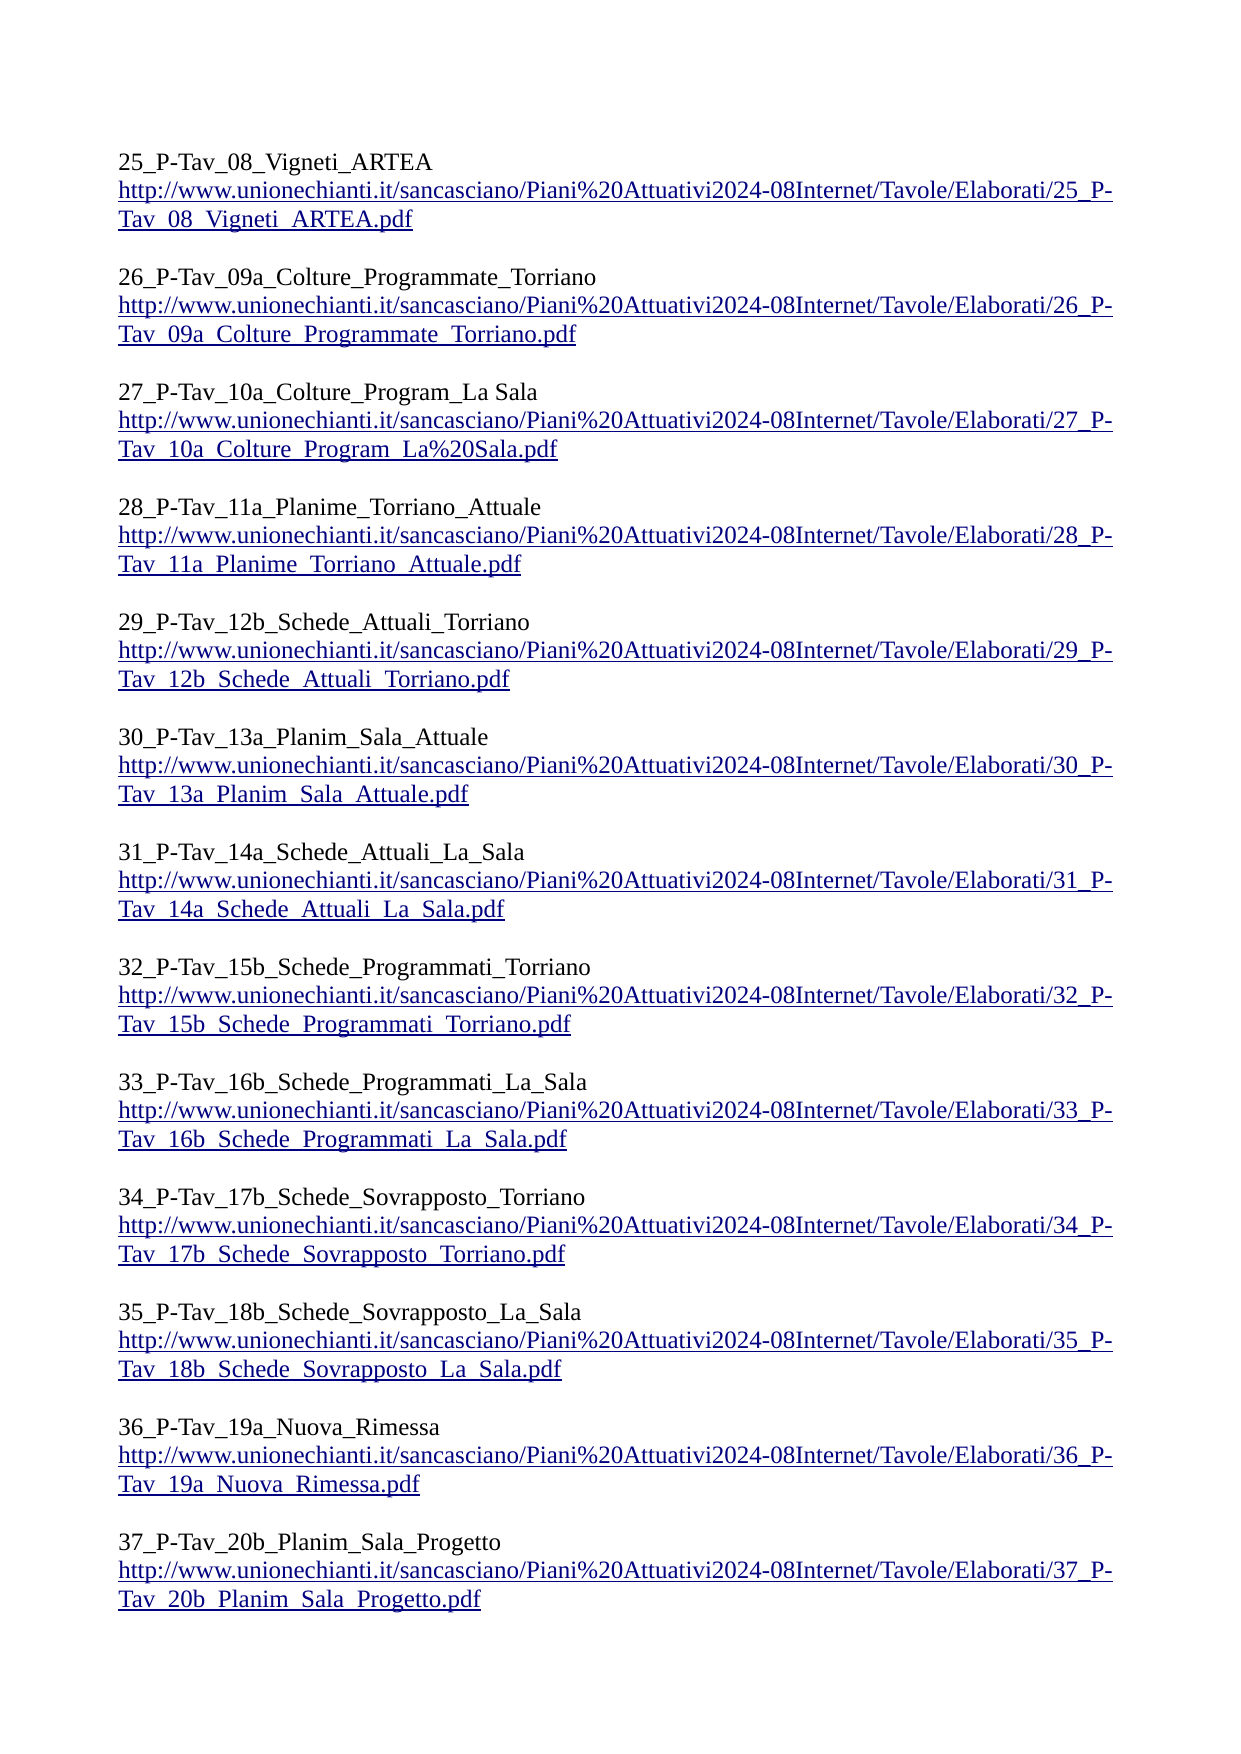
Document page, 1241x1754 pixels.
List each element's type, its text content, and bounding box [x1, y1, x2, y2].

text http://www.unionechianti.it/sancasciano/Piani%20Attuativi2024-08Internet/Tavole/Elaborati/31_P-Tav_14a_Schede_Attuali_La_Sala.pdf [118, 866, 1122, 923]
text 26_P-Tav_09a_Colture_Programmate_Torriano [118, 262, 1122, 291]
text http://www.unionechianti.it/sancasciano/Piani%20Attuativi2024-08Internet/Tavole/Elaborati/34_P-Tav_17b_Schede_Sovrapposto_Torriano.pdf [118, 1211, 1122, 1268]
text 29_P-Tav_12b_Schede_Attuali_Torriano [118, 607, 1122, 636]
text http://www.unionechianti.it/sancasciano/Piani%20Attuativi2024-08Internet/Tavole/Elaborati/27_P-Tav_10a_Colture_Program_La%20Sala.pdf [118, 406, 1122, 463]
text http://www.unionechianti.it/sancasciano/Piani%20Attuativi2024-08Internet/Tavole/Elaborati/37_P-Tav_20b_Planim_Sala_Progetto.pdf [118, 1556, 1122, 1613]
text 25_P-Tav_08_Vigneti_ARTEA [118, 147, 1122, 176]
text 35_P-Tav_18b_Schede_Sovrapposto_La_Sala [118, 1297, 1122, 1326]
text http://www.unionechianti.it/sancasciano/Piani%20Attuativi2024-08Internet/Tavole/Elaborati/36_P-Tav_19a_Nuova_Rimessa.pdf [118, 1441, 1122, 1498]
text 34_P-Tav_17b_Schede_Sovrapposto_Torriano [118, 1182, 1122, 1211]
text 33_P-Tav_16b_Schede_Programmati_La_Sala [118, 1067, 1122, 1096]
text 27_P-Tav_10a_Colture_Program_La Sala [118, 377, 1122, 406]
text http://www.unionechianti.it/sancasciano/Piani%20Attuativi2024-08Internet/Tavole/Elaborati/32_P-Tav_15b_Schede_Programmati_Torriano.pdf [118, 981, 1122, 1038]
text http://www.unionechianti.it/sancasciano/Piani%20Attuativi2024-08Internet/Tavole/Elaborati/29_P-Tav_12b_Schede_Attuali_Torriano.pdf [118, 636, 1122, 693]
text 30_P-Tav_13a_Planim_Sala_Attuale [118, 722, 1122, 751]
text http://www.unionechianti.it/sancasciano/Piani%20Attuativi2024-08Internet/Tavole/Elaborati/26_P-Tav_09a_Colture_Programmate_Torriano.pdf [118, 291, 1122, 348]
text 32_P-Tav_15b_Schede_Programmati_Torriano [118, 952, 1122, 981]
text 28_P-Tav_11a_Planime_Torriano_Attuale [118, 492, 1122, 521]
text http://www.unionechianti.it/sancasciano/Piani%20Attuativi2024-08Internet/Tavole/Elaborati/25_P-Tav_08_Vigneti_ARTEA.pdf [118, 176, 1122, 233]
text http://www.unionechianti.it/sancasciano/Piani%20Attuativi2024-08Internet/Tavole/Elaborati/35_P-Tav_18b_Schede_Sovrapposto_La_Sala.pdf [118, 1326, 1122, 1383]
text http://www.unionechianti.it/sancasciano/Piani%20Attuativi2024-08Internet/Tavole/Elaborati/30_P-Tav_13a_Planim_Sala_Attuale.pdf [118, 751, 1122, 808]
text http://www.unionechianti.it/sancasciano/Piani%20Attuativi2024-08Internet/Tavole/Elaborati/28_P-Tav_11a_Planime_Torriano_Attuale.pdf [118, 521, 1122, 578]
text 31_P-Tav_14a_Schede_Attuali_La_Sala [118, 837, 1122, 866]
text http://www.unionechianti.it/sancasciano/Piani%20Attuativi2024-08Internet/Tavole/Elaborati/33_P-Tav_16b_Schede_Programmati_La_Sala.pdf [118, 1096, 1122, 1153]
text 37_P-Tav_20b_Planim_Sala_Progetto [118, 1527, 1122, 1556]
text 36_P-Tav_19a_Nuova_Rimessa [118, 1412, 1122, 1441]
